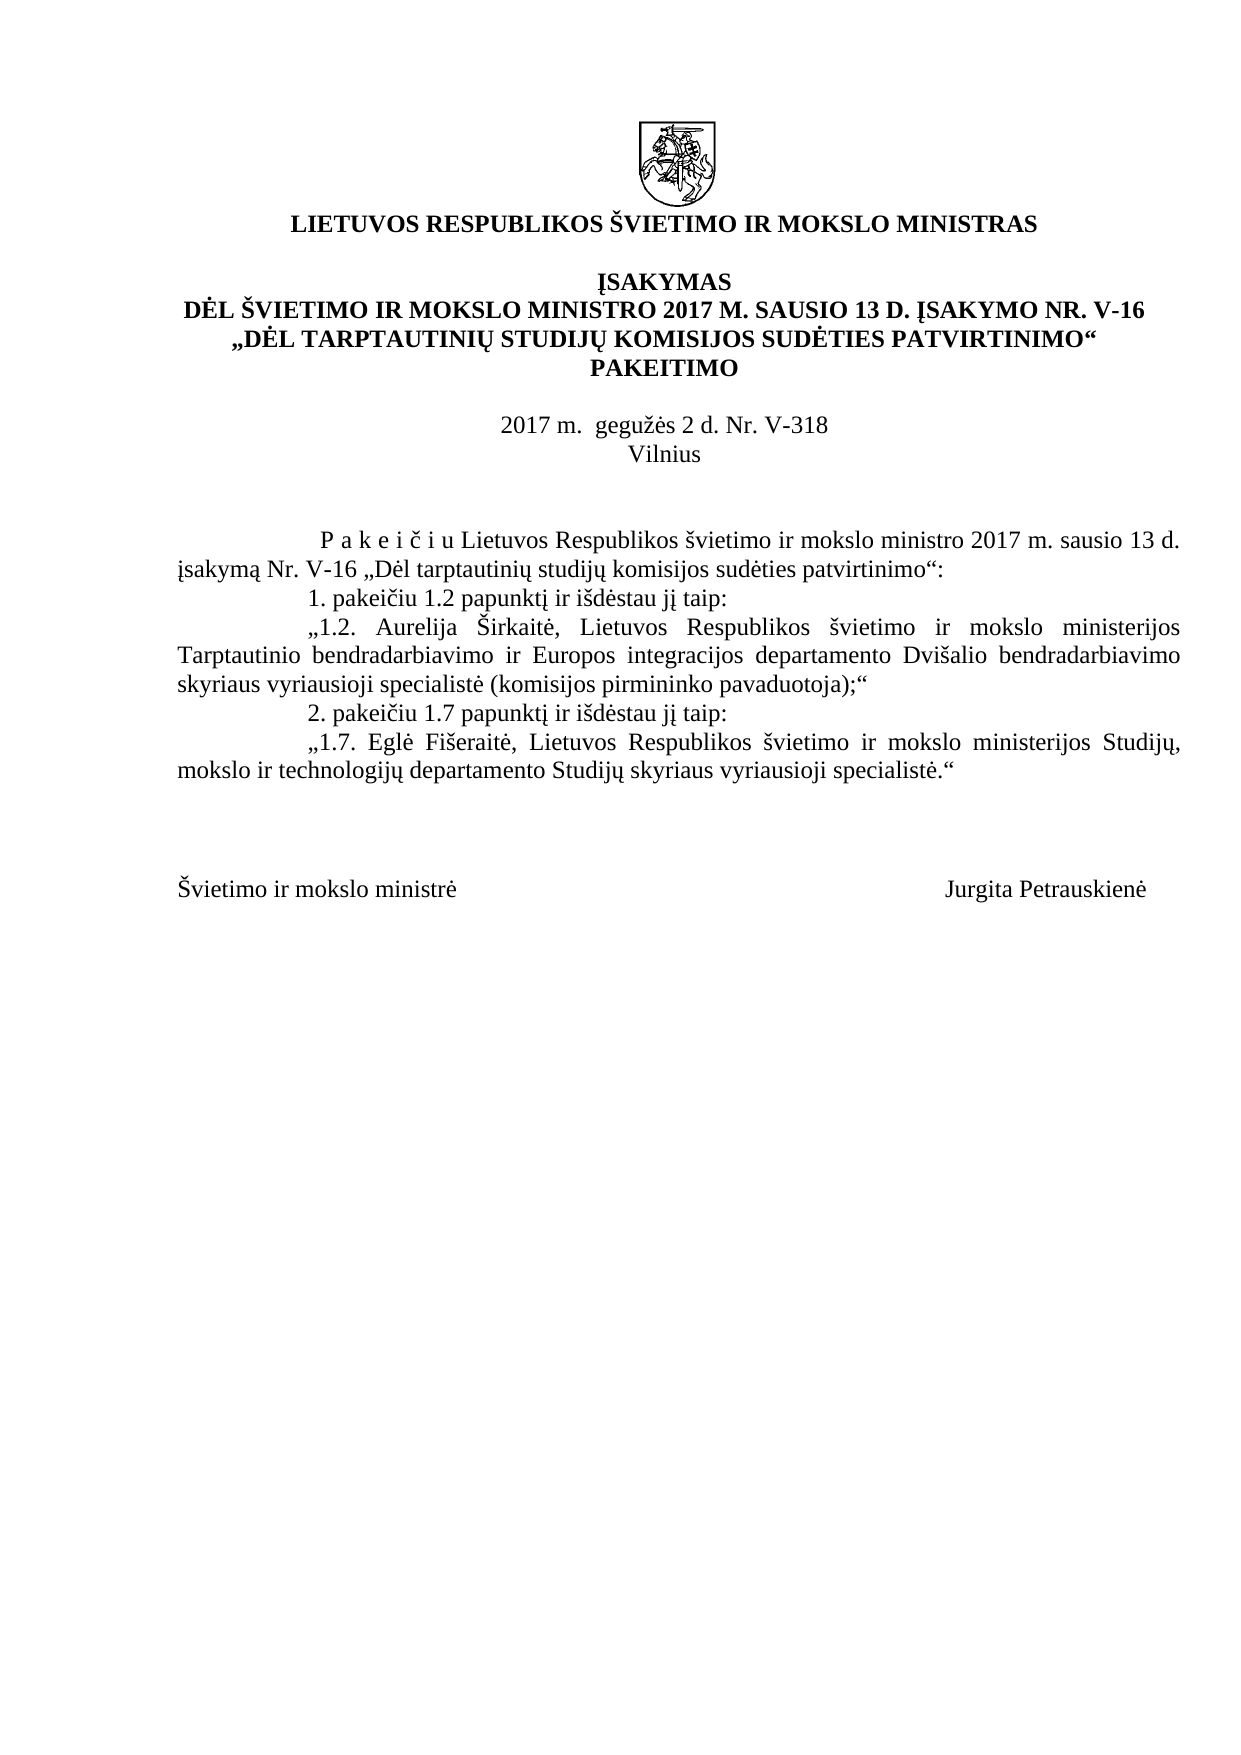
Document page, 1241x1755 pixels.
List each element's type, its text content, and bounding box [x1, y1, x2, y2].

text „1.2. Aurelija Širkaitė, Lietuvos Respublikos švietimo ir mokslo ministerijos Tarptautinio bendradarbiavimo ir Europos integracijos departamento Dvišalio bendradarbiavimo skyriaus vyriausioji specialistė (komisijos pirmininko pavaduotoja);“ [177, 612, 1182, 698]
text P a k e i č i u Lietuvos Respublikos švietimo ir mokslo ministro 2017 m. sausio 13 d. įsakymą Nr. V-16 „Dėl tarptautinių studijų komisijos sudėties patvirtinimo“: [177, 525, 1182, 583]
text 1. pakeičiu 1.2 papunktį ir išdėstau jį taip: [177, 583, 1182, 612]
text DĖL ŠVIETIMO IR MOKSLO MINISTRO 2017 M. SAUSIO 13 D. ĮSAKYMO NR. V-16 „DĖL TARPTAUTINIŲ STUDIJŲ KOMISIJOS SUDĖTIES PATVIRTINIMO“ PAKEITIMO [177, 295, 1152, 382]
text Vilnius [177, 439, 1152, 468]
text Švietimo ir mokslo ministrė Jurgita Petrauskienė [177, 870, 1152, 904]
text „1.7. Eglė Fišeraitė, Lietuvos Respublikos švietimo ir mokslo ministerijos Studijų, mokslo ir technologijų departamento Studijų skyriaus vyriausioji specialistė.“ [177, 727, 1182, 784]
text LIETUVOS RESPUBLIKOS ŠVIETIMO IR MOKSLO MINISTRAS [177, 209, 1152, 238]
text ĮSAKYMAS [177, 267, 1152, 295]
text 2. pakeičiu 1.7 papunktį ir išdėstau jį taip: [177, 698, 1182, 727]
text 2017 m. gegužės 2 d. Nr. V-318 [177, 410, 1152, 439]
